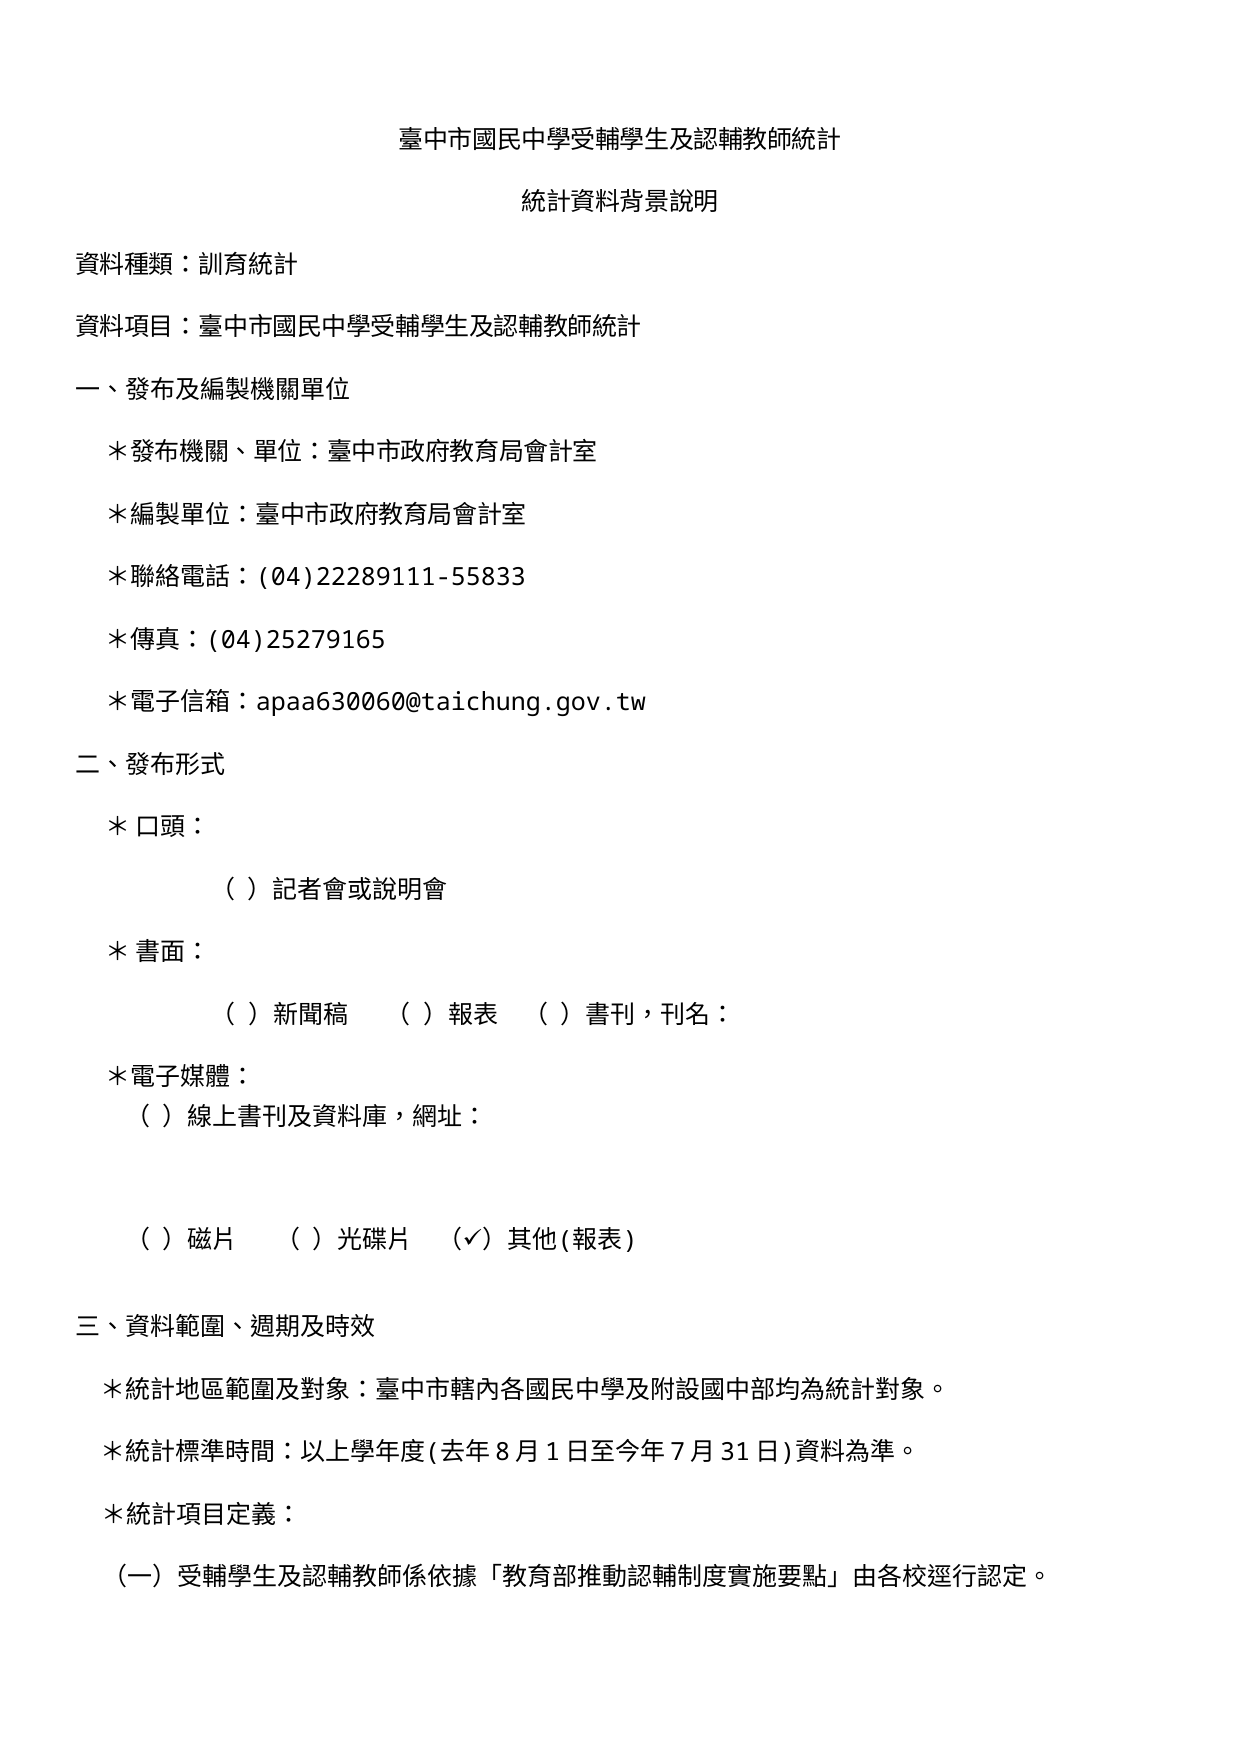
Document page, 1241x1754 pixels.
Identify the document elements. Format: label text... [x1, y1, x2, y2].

text （ ）新聞稿 （ ）報表 （ ）書刊，刊名： [106, 971, 1165, 1033]
text ＊電子媒體： [106, 1033, 1165, 1096]
text ＊統計標準時間：以上學年度(去年8月1日至今年7月31日)資料為準。 [100, 1408, 1165, 1471]
text （一）受輔學生及認輔教師係依據「教育部推動認輔制度實施要點」由各校逕行認定。 [75, 1533, 1165, 1596]
text 臺中市國民中學受輔學生及認輔教師統計 [75, 96, 1165, 158]
list 口頭： [106, 783, 1165, 846]
text 三、資料範圍、週期及時效 [75, 1283, 1165, 1346]
text （ ）磁片 （ ）光碟片 （）其他(報表) [75, 1196, 1199, 1258]
text 資料項目：臺中市國民中學受輔學生及認輔教師統計 [75, 283, 1165, 346]
text 統計資料背景說明 [75, 158, 1165, 221]
text ＊統計項目定義： [102, 1471, 1165, 1533]
text ＊發布機關、單位：臺中市政府教育局會計室 [106, 408, 1165, 471]
text （ ）線上書刊及資料庫，網址： [75, 1096, 1199, 1133]
list 書面： [106, 908, 1165, 971]
text ＊電子信箱：apaa630060@taichung.gov.tw [106, 658, 1165, 721]
text （ ）記者會或說明會 [75, 846, 1165, 908]
text ＊聯絡電話：(04)22289111-55833 [106, 533, 1165, 596]
text 資料種類：訓育統計 [75, 221, 1165, 283]
text 二、發布形式 [75, 721, 1165, 783]
text 一、發布及編製機關單位 [75, 346, 1165, 408]
text ＊傳真：(04)25279165 [106, 596, 1165, 658]
text ＊統計地區範圍及對象：臺中市轄內各國民中學及附設國中部均為統計對象。 [100, 1346, 1165, 1408]
text ＊編製單位：臺中市政府教育局會計室 [106, 471, 1165, 533]
